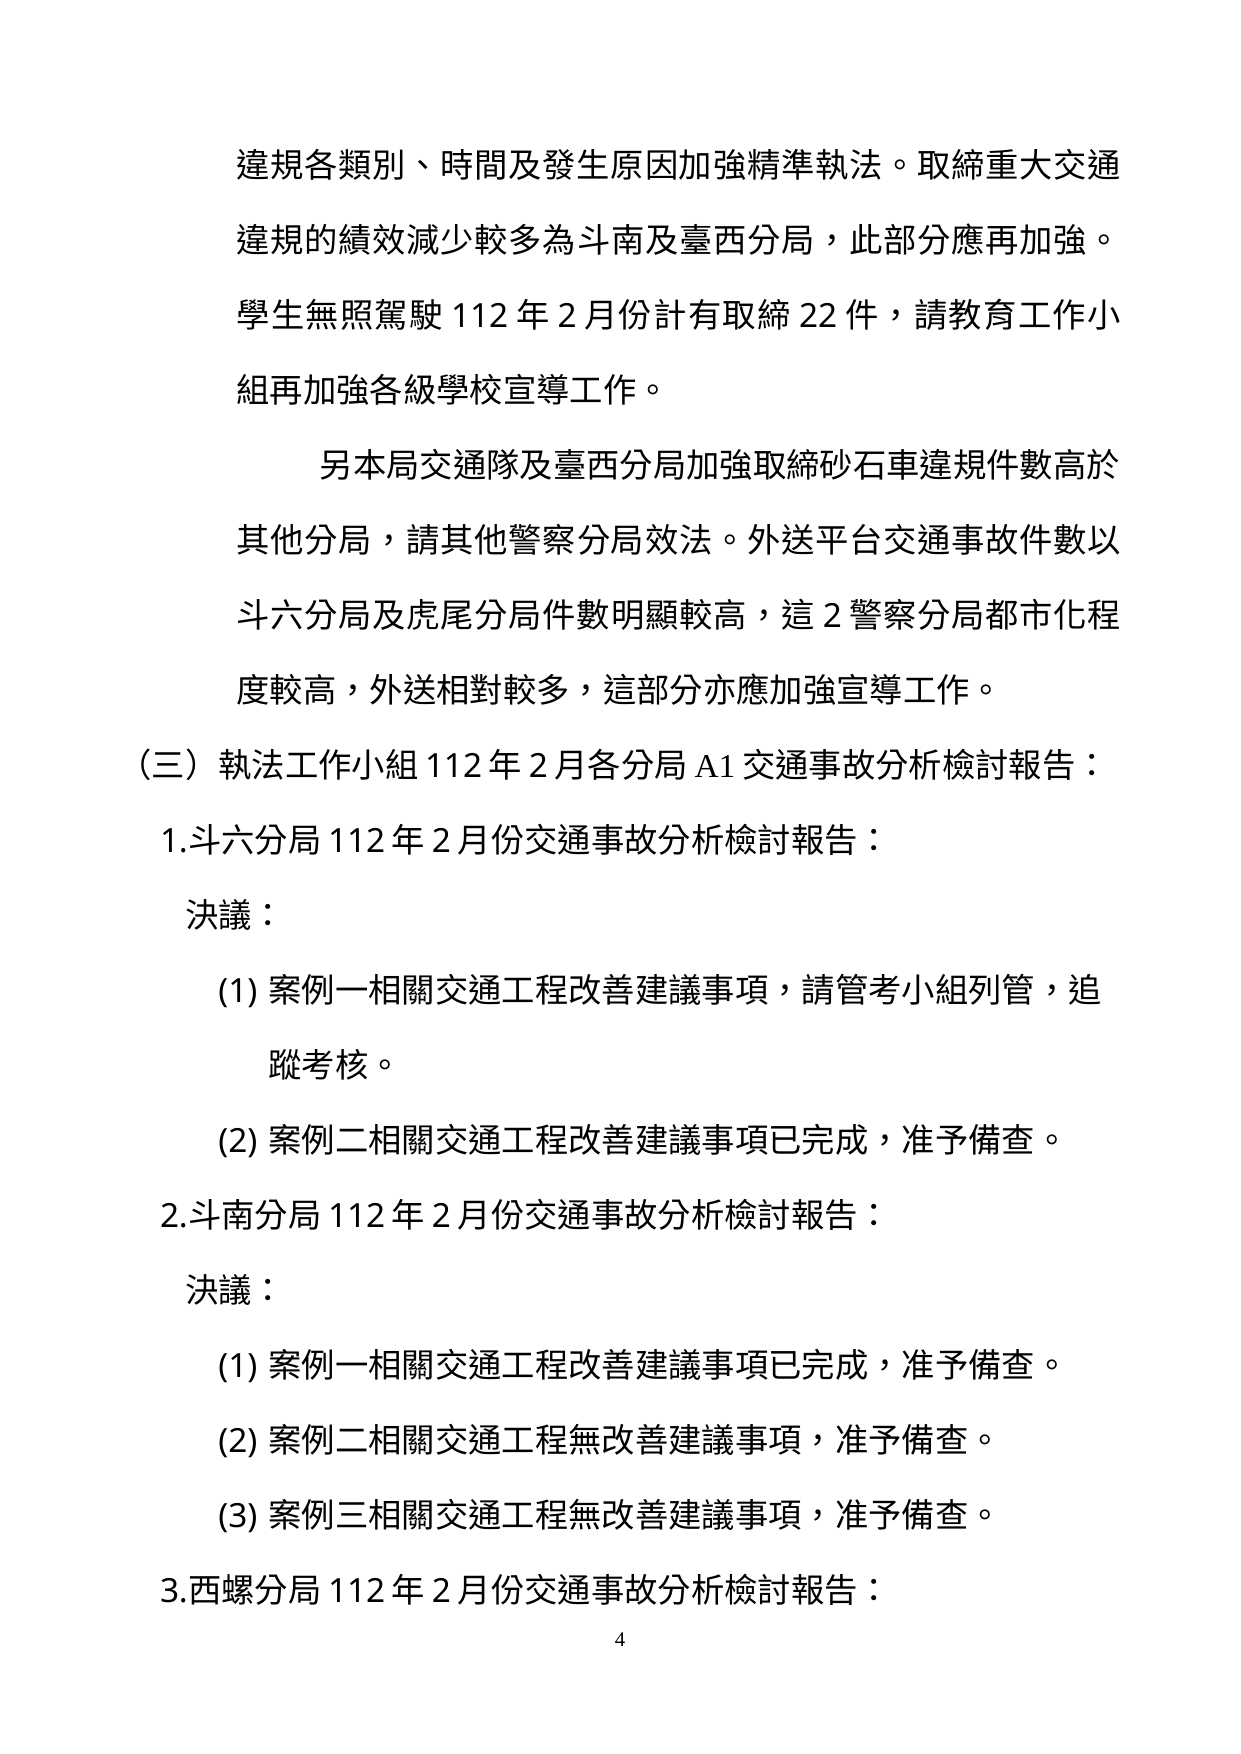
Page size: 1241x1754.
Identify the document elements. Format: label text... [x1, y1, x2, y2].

text 1.斗六分局112年2月份交通事故分析檢討報告： [118, 800, 1121, 875]
list 案例一相關交通工程改善建議事項，請管考小組列管，追蹤考核。 [218, 950, 1121, 1100]
text （三）執法工作小組112年2月各分局A1交通事故分析檢討報告： [118, 725, 1121, 800]
text 3.西螺分局112年2月份交通事故分析檢討報告： [118, 1550, 1121, 1625]
text 決議： [118, 875, 1121, 950]
text 決議： [118, 1250, 1121, 1325]
list 案例二相關交通工程改善建議事項已完成，准予備查。 [218, 1100, 1121, 1175]
list 違規各類別、時間及發生原因加強精準執法。取締重大交通違規的績效減少較多為斗南及臺西分局，此部分應再加強。學生無照駕駛112年2月份計有取締22件，請教育工作小組再加強各級學校宣導工作。 [236, 125, 1121, 425]
list 另本局交通隊及臺西分局加強取締砂石車違規件數高於其他分局，請其他警察分局效法。外送平台交通事故件數以斗六分局及虎尾分局件數明顯較高，這2警察分局都市化程度較高，外送相對較多，這部分亦應加強宣導工作。 [236, 425, 1121, 725]
list 案例二相關交通工程無改善建議事項，准予備查。 [218, 1400, 1121, 1475]
text 2.斗南分局112年2月份交通事故分析檢討報告： [118, 1175, 1121, 1250]
list 案例三相關交通工程無改善建議事項，准予備查。 [218, 1475, 1121, 1550]
list 案例一相關交通工程改善建議事項已完成，准予備查。 [218, 1325, 1121, 1400]
